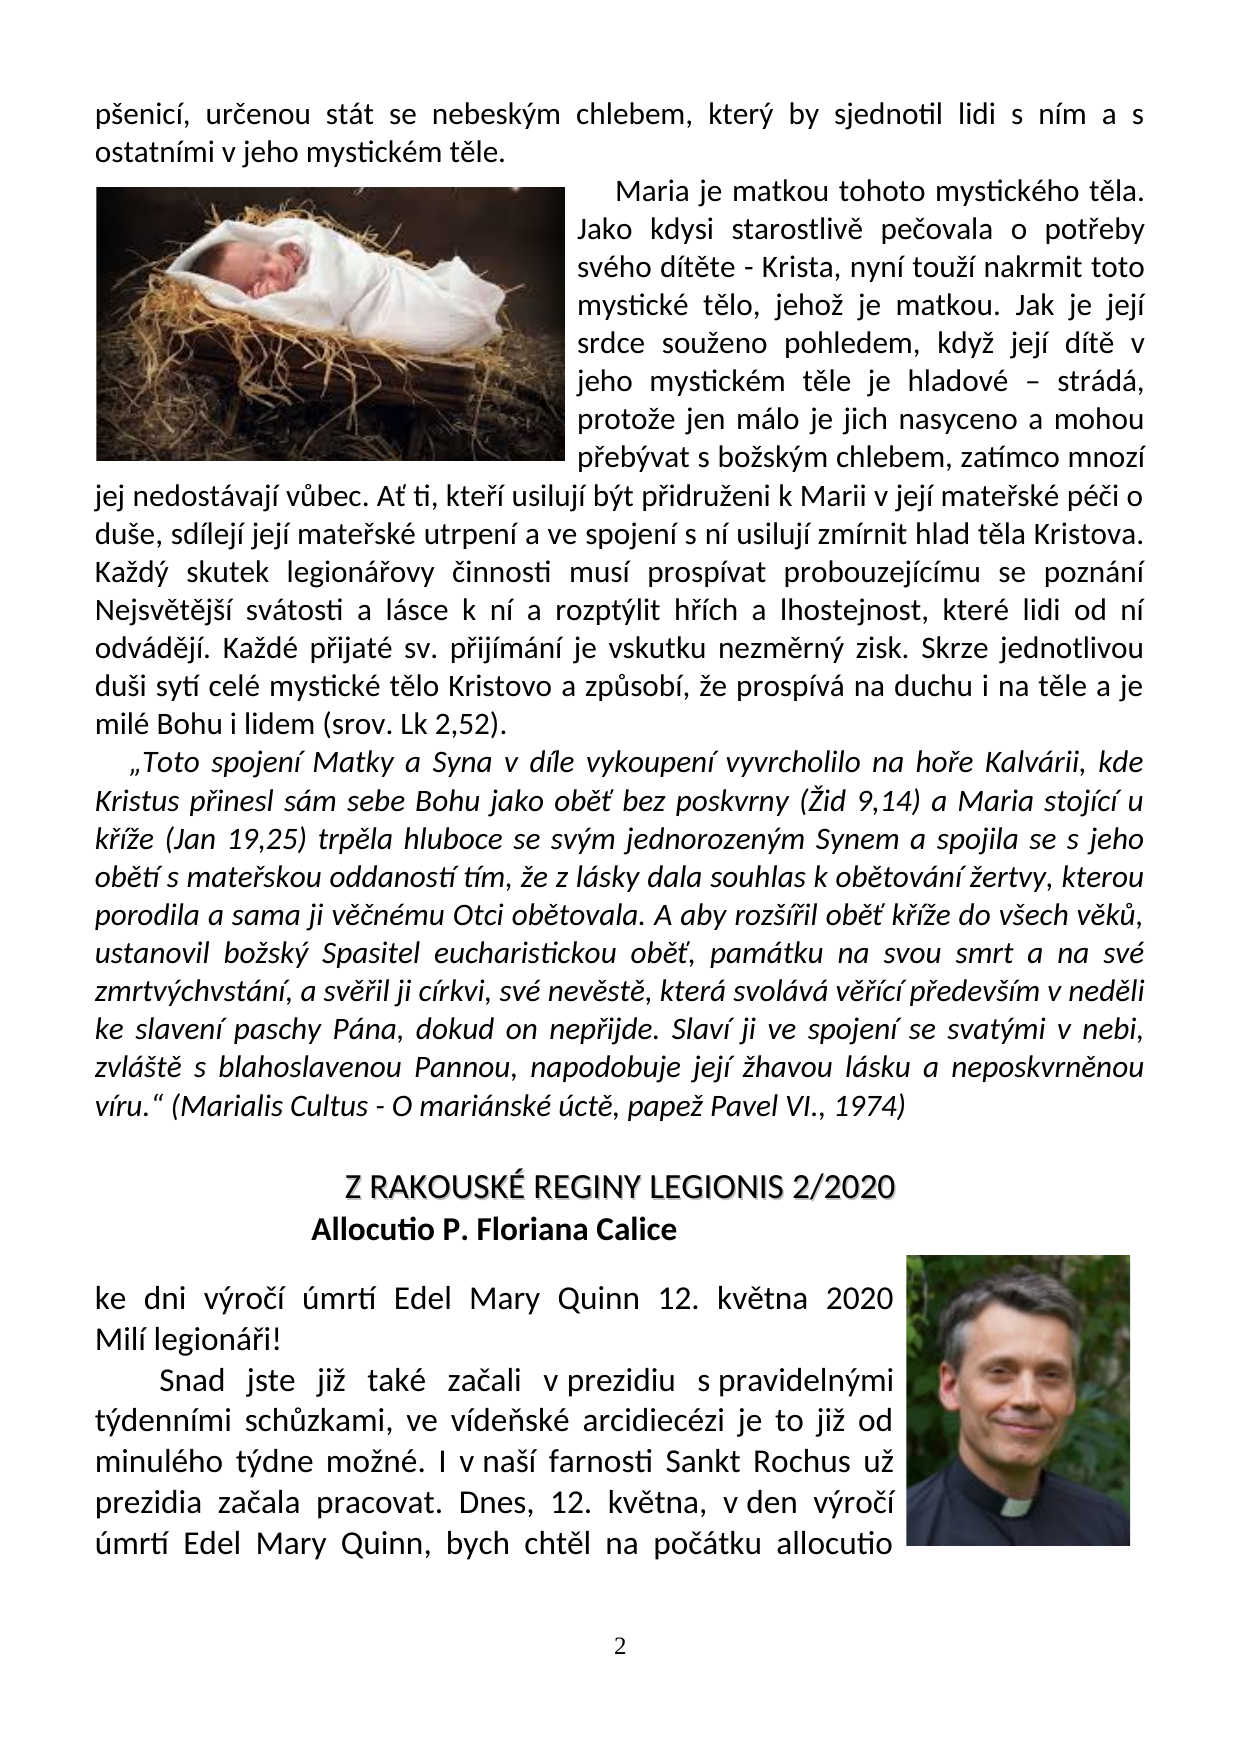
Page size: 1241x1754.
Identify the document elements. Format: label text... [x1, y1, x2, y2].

text Maria je matkou tohoto mystického těla. Jako kdysi starostlivě pečovala o potřeby svého dítěte - Krista, nyní touží nakrmit toto mystické tělo, jehož je matkou. Jak je její srdce souženo pohledem, když její dítě v jeho mystickém těle je hladové – strádá, protože jen málo je jich nasyceno a mohou přebývat s božským chlebem, zatímco mnozí jej nedostávají vůbec. Ať ti, kteří usilují být přidruženi k Marii v její mateřské péči o duše, sdílejí její mateřské utrpení a ve spojení s ní usilují zmírnit hlad těla Kristova. Každý skutek legionářovy činnosti musí prospívat probouzejícímu se poznání Nejsvětější svátosti a lásce k ní a rozptýlit hřích a lhostejnost, které lidi od ní odvádějí. Každé přijaté sv. přijímání je vskutku nezměrný zisk. Skrze jednotlivou duši sytí celé mystické tělo Kristovo a způsobí, že prospívá na duchu i na těle a je milé Bohu i lidem (srov. Lk 2,52). [94, 171, 1146, 743]
picture [96, 187, 565, 461]
text Allocutio P. Floriana Calice [94, 1208, 1146, 1248]
text ke dni výročí úmrtí Edel Mary Quinn 12. května 2020 Milí legionáři! [94, 1277, 906, 1359]
text Snad jste již také začali v prezidiu s pravidelnými týdenními schůzkami, ve vídeňské arcidiecézi je to již od minulého týdne možné. I v naší farnosti Sankt Rochus už prezidia začala pracovat. Dnes, 12. května, v den výročí úmrtí Edel Mary Quinn, bych chtěl na počátku allocutio [94, 1359, 1146, 1562]
picture [906, 1254, 1131, 1546]
text pšenicí, určenou stát se nebeským chlebem, který by sjednotil lidi s ním a s ostatními v jeho mystickém těle. [94, 94, 1146, 171]
text „Toto spojení Matky a Syna v díle vykoupení vyvrcholilo na hoře Kalvárii, kde Kristus přinesl sám sebe Bohu jako oběť bez poskvrny (Žid 9,14) a Maria stojící u kříže (Jan 19,25) trpěla hluboce se svým jednorozeným Synem a spojila se s jeho obětí s mateřskou oddaností tím, že z lásky dala souhlas k obětování žertvy, kterou porodila a sama ji věčnému Otci obětovala. A aby rozšířil oběť kříže do všech věků, ustanovil božský Spasitel eucharistickou oběť, památku na svou smrt a na své zmrtvýchvstání, a svěřil ji církvi, své nevěstě, která svolává věřící především v neděli ke slavení paschy Pána, dokud on nepřijde. Slaví ji ve spojení se svatými v nebi, zvláště s blahoslavenou Pannou, napodobuje její žhavou lásku a neposkvrněnou víru.“ (Marialis Cultus - O mariánské úctě, papež Pavel VI., 1974) [94, 743, 1146, 1124]
subtitle Z RAKOUSKÉ REGINY LEGIONIS 2/2020 [94, 1164, 1146, 1208]
